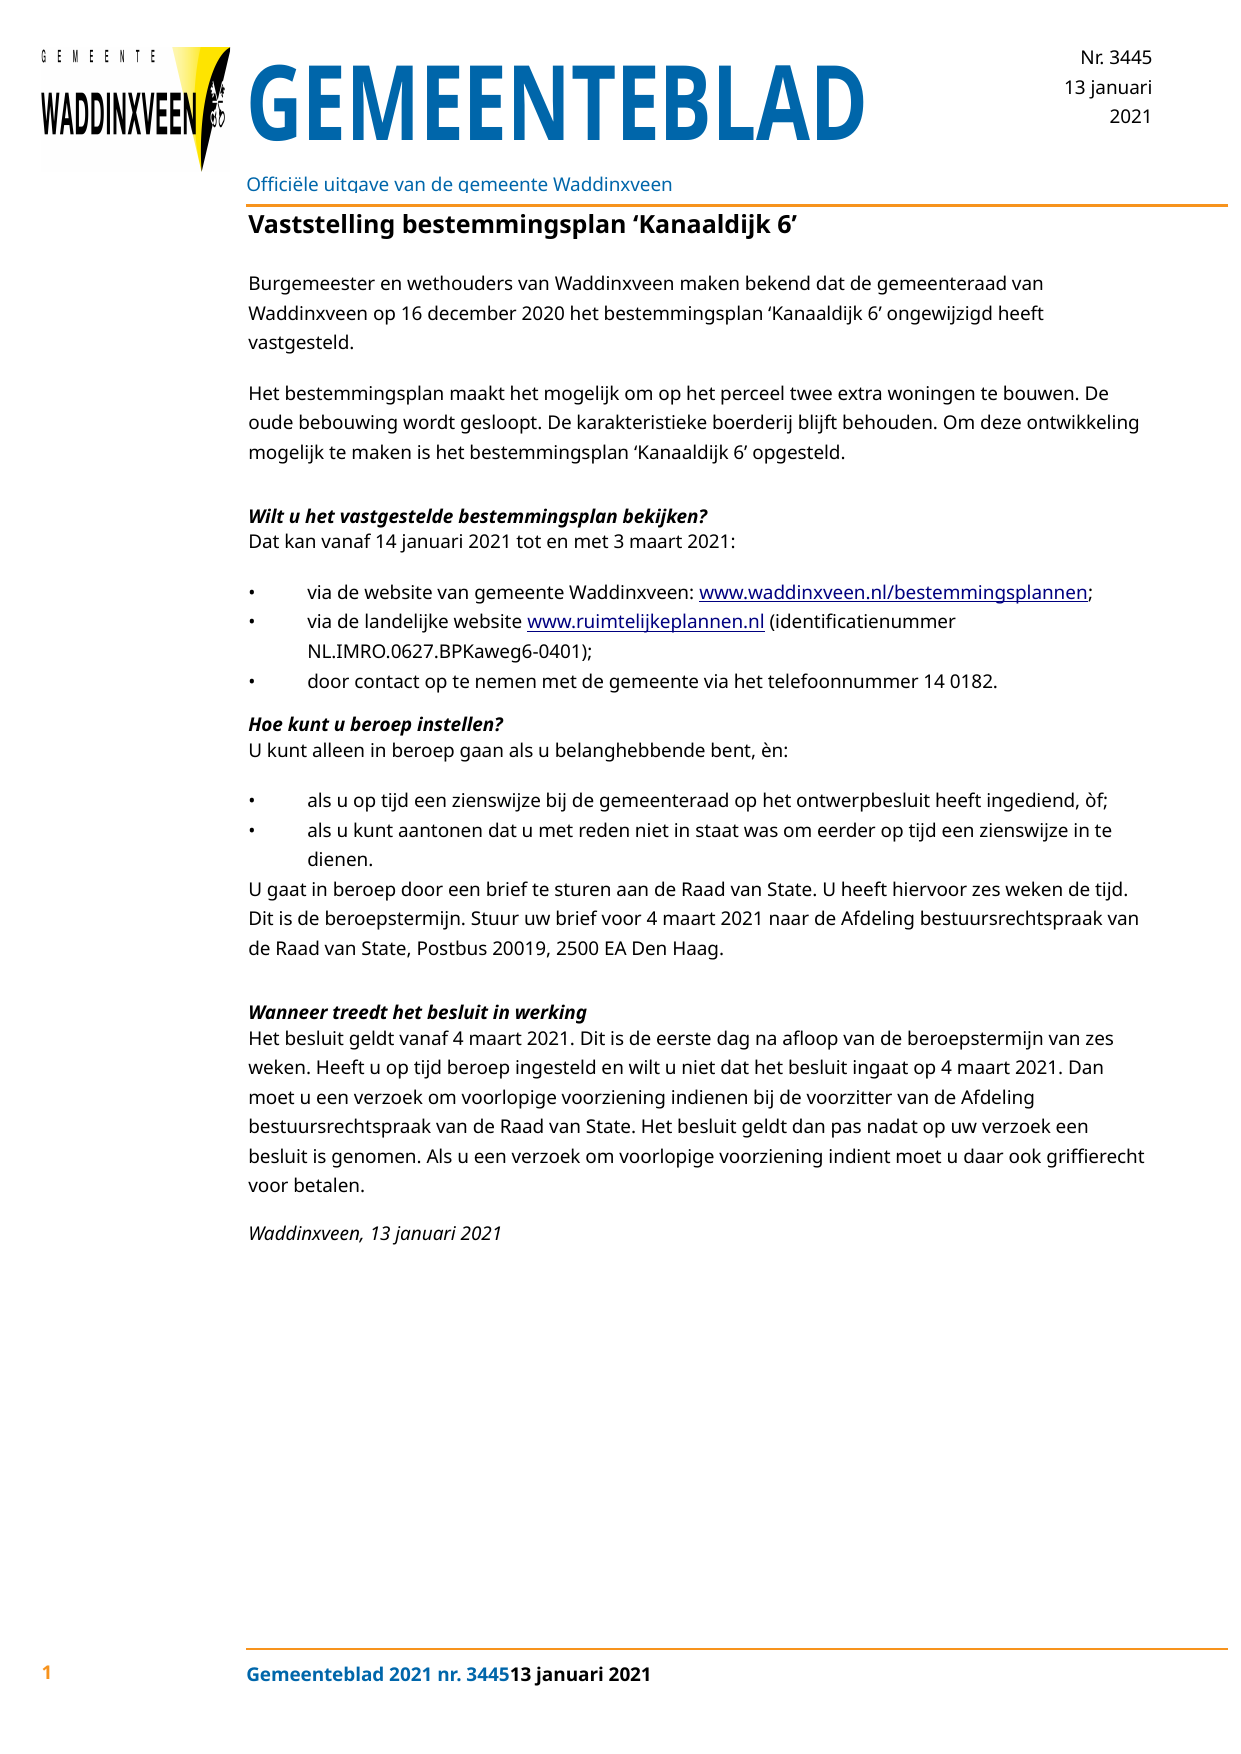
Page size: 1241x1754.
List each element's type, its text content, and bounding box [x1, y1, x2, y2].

text Waddinxveen, 13 januari 2021 [248, 1221, 1152, 1246]
list via de website van gemeente Waddinxveen: www.waddinxveen.nl/bestemmingsplannen; [248, 579, 1152, 605]
text Vaststelling bestemmingsplan ‘Kanaaldijk 6’ [248, 207, 1152, 241]
text Hoe kunt u beroep instellen? [248, 711, 1152, 737]
list als u op tijd een zienswijze bij de gemeenteraad op het ontwerpbesluit heeft ingediend, òf; [248, 787, 1152, 813]
text Wanneer treedt het besluit in werking [248, 999, 1152, 1025]
list via de landelijke website www.ruimtelijkeplannen.nl (identificatienummer NL.IMRO.0627.BPKaweg6-0401); [248, 609, 1152, 664]
text Het besluit geldt vanaf 4 maart 2021. Dit is de eerste dag na afloop van de beroepstermijn van zes weken. Heeft u op tijd beroep ingesteld en wilt u niet dat het besluit ingaat op 4 maart 2021. Dan moet u een verzoek om voorlopige voorziening indienen bij de voorzitter van de Afdeling bestuursrechtspraak van de Raad van State. Het besluit geldt dan pas nadat op uw verzoek een besluit is genomen. Als u een verzoek om voorlopige voorziening indient moet u daar ook griffierecht voor betalen. [248, 1025, 1152, 1198]
text Burgemeester en wethouders van Waddinxveen maken bekend dat de gemeenteraad van Waddinxveen op 16 december 2020 het bestemmingsplan ‘Kanaaldijk 6’ ongewijzigd heeft vastgesteld. [248, 270, 1152, 355]
text U kunt alleen in beroep gaan als u belanghebbende bent, èn: [248, 737, 1152, 762]
list door contact op te nemen met de gemeente via het telefoonnummer 14 0182. [248, 668, 1152, 694]
list als u kunt aantonen dat u met reden niet in staat was om eerder op tijd een zienswijze in te dienen. [248, 817, 1152, 872]
text Dat kan vanaf 14 januari 2021 tot en met 3 maart 2021: [248, 529, 1152, 554]
text Het bestemmingsplan maakt het mogelijk om op het perceel twee extra woningen te bouwen. De oude bebouwing wordt gesloopt. De karakteristieke boerderij blijft behouden. Om deze ontwikkeling mogelijk te maken is het bestemmingsplan ‘Kanaaldijk 6’ opgesteld. [248, 380, 1152, 465]
picture [41, 47, 231, 172]
text U gaat in beroep door een brief te sturen aan de Raad van State. U heeft hiervoor zes weken de tijd. Dit is de beroepstermijn. Stuur uw brief voor 4 maart 2021 naar de Afdeling bestuursrechtspraak van de Raad van State, Postbus 20019, 2500 EA Den Haag. [248, 876, 1152, 961]
text Wilt u het vastgestelde bestemmingsplan bekijken? [248, 503, 1152, 529]
